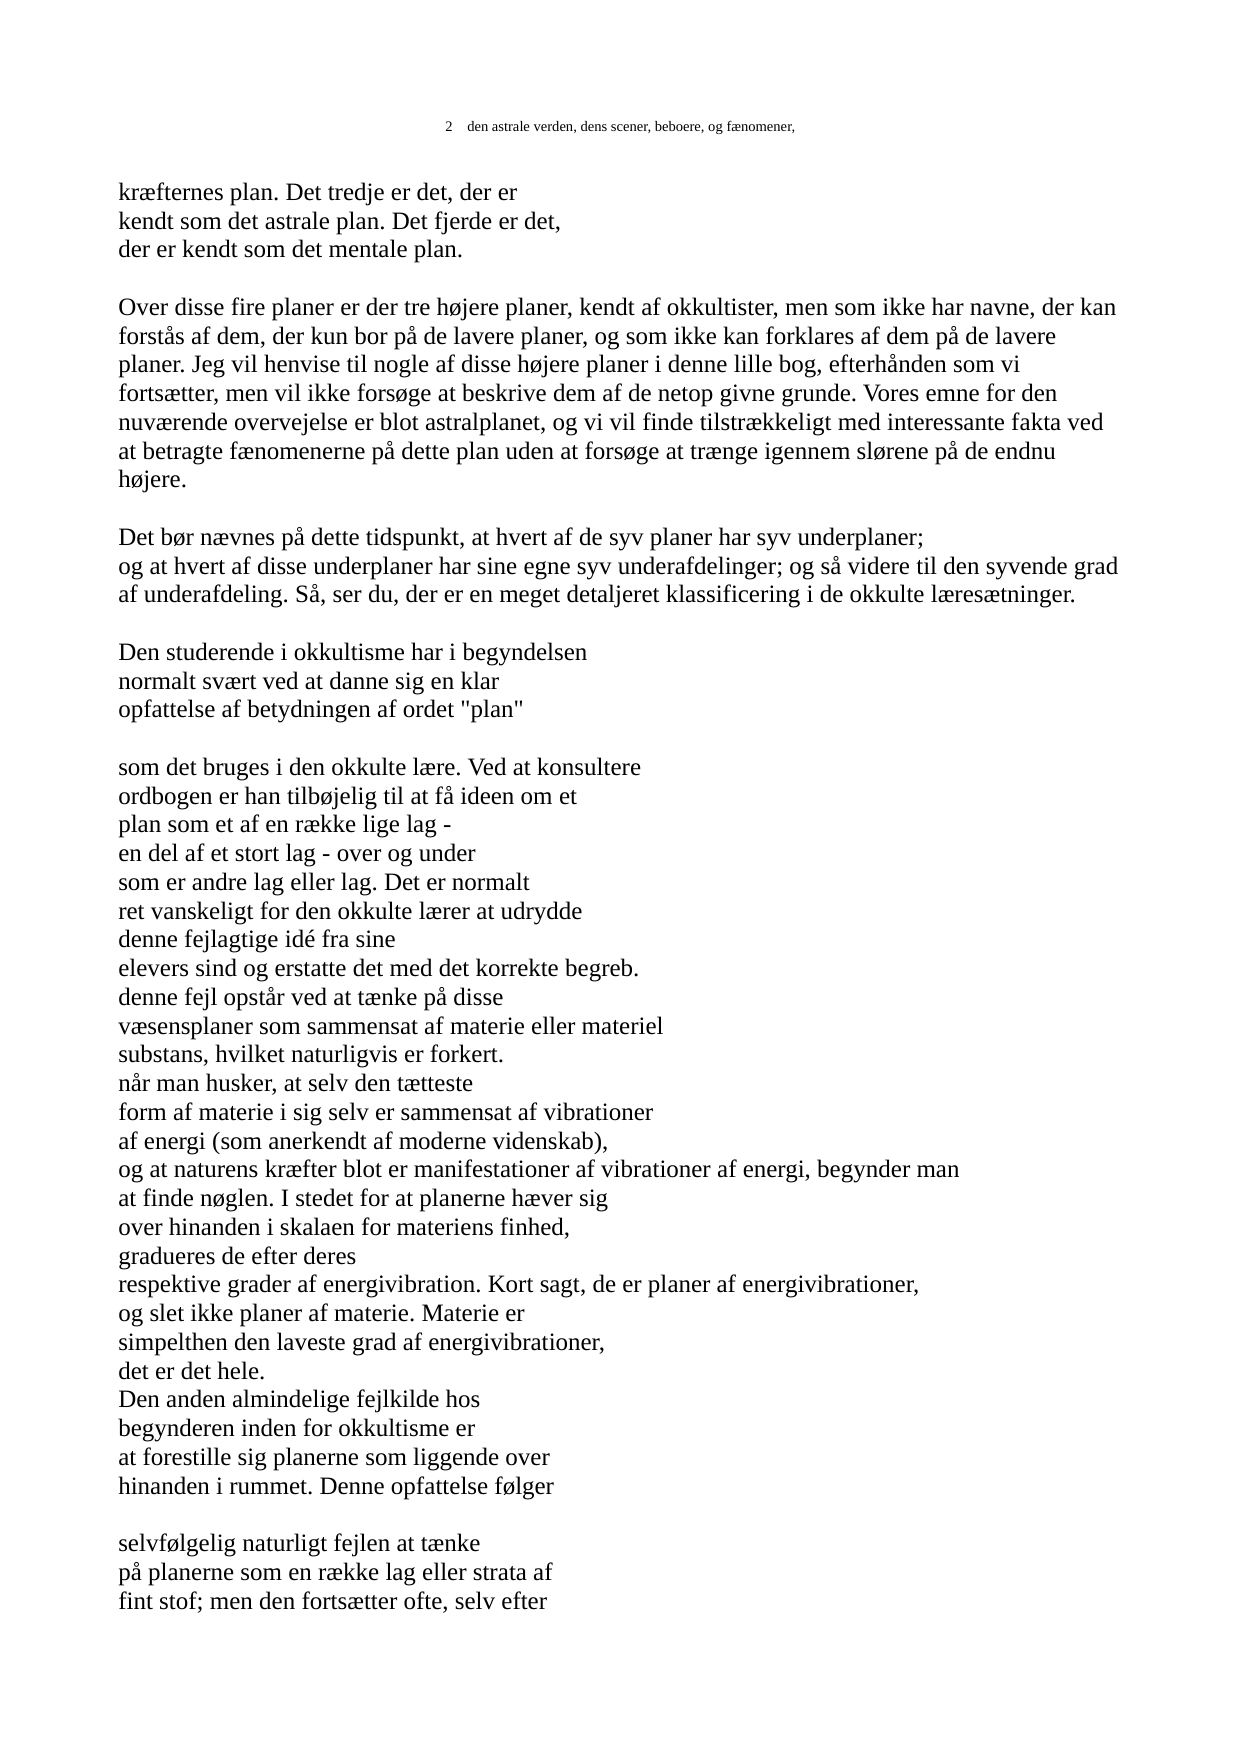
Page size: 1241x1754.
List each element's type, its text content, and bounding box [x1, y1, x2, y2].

text denne fejlagtige idé fra sine [118, 924, 1122, 953]
text kræfternes plan. Det tredje er det, der er [118, 177, 1122, 206]
text og at hvert af disse underplaner har sine egne syv underafdelinger; og så videre til den syvende grad af underafdeling. Så, ser du, der er en meget detaljeret klassificering i de okkulte læresætninger. [118, 551, 1122, 608]
text hinanden i rummet. Denne opfattelse følger [118, 1471, 1122, 1499]
text at finde nøglen. I stedet for at planerne hæver sig [118, 1183, 1122, 1212]
text fint stof; men den fortsætter ofte, selv efter [118, 1586, 1122, 1614]
text Den studerende i okkultisme har i begyndelsen [118, 637, 1122, 666]
text som det bruges i den okkulte lære. Ved at konsultere [118, 752, 1122, 781]
text substans, hvilket naturligvis er forkert. [118, 1039, 1122, 1068]
text Over disse fire planer er der tre højere planer, kendt af okkultister, men som ikke har navne, der kan forstås af dem, der kun bor på de lavere planer, og som ikke kan forklares af dem på de lavere planer. Jeg vil henvise til nogle af disse højere planer i denne lille bog, efterhånden som vi fortsætter, men vil ikke forsøge at beskrive dem af de netop givne grunde. Vores emne for den nuværende overvejelse er blot astralplanet, og vi vil finde tilstrækkeligt med interessante fakta ved at betragte fænomenerne på dette plan uden at forsøge at trænge igennem slørene på de endnu højere. [118, 292, 1122, 493]
text at forestille sig planerne som liggende over [118, 1442, 1122, 1471]
text væsensplaner som sammensat af materie eller materiel [118, 1011, 1122, 1039]
text ordbogen er han tilbøjelig til at få ideen om et [118, 781, 1122, 809]
text når man husker, at selv den tætteste [118, 1068, 1122, 1097]
text opfattelse af betydningen af ​​ordet "plan" [118, 694, 1122, 723]
text Det bør nævnes på dette tidspunkt, at hvert af de syv planer har syv underplaner; [118, 522, 1122, 551]
text selvfølgelig naturligt fejlen at tænke [118, 1528, 1122, 1557]
text og at naturens kræfter blot er manifestationer af vibrationer af energi, begynder man [118, 1154, 1122, 1183]
text simpelthen den laveste grad af energivibrationer, [118, 1327, 1122, 1356]
text respektive grader af energivibration. Kort sagt, de er planer af energivibrationer, [118, 1269, 1122, 1298]
text der er kendt som det mentale plan. [118, 234, 1122, 263]
text begynderen inden for okkultisme er [118, 1413, 1122, 1442]
text plan som et af en række lige lag - [118, 809, 1122, 838]
text denne fejl opstår ved at tænke på disse [118, 982, 1122, 1011]
text en del af et stort lag - over og under [118, 838, 1122, 867]
text normalt svært ved at danne sig en klar [118, 666, 1122, 694]
text ret vanskeligt for den okkulte lærer at udrydde [118, 896, 1122, 924]
text over hinanden i skalaen for materiens finhed, [118, 1212, 1122, 1241]
text Den anden almindelige fejlkilde hos [118, 1384, 1122, 1413]
text gradueres de efter deres [118, 1241, 1122, 1269]
text på planerne som en række lag eller strata af [118, 1557, 1122, 1586]
text og slet ikke planer af materie. Materie er [118, 1298, 1122, 1327]
text elevers sind og erstatte det med det korrekte begreb. [118, 953, 1122, 982]
text kendt som det astrale plan. Det fjerde er det, [118, 206, 1122, 234]
text som er andre lag eller lag. Det er normalt [118, 867, 1122, 896]
text det er det hele. [118, 1356, 1122, 1384]
text form af materie i sig selv er sammensat af vibrationer [118, 1097, 1122, 1126]
text af energi (som anerkendt af moderne videnskab), [118, 1126, 1122, 1154]
